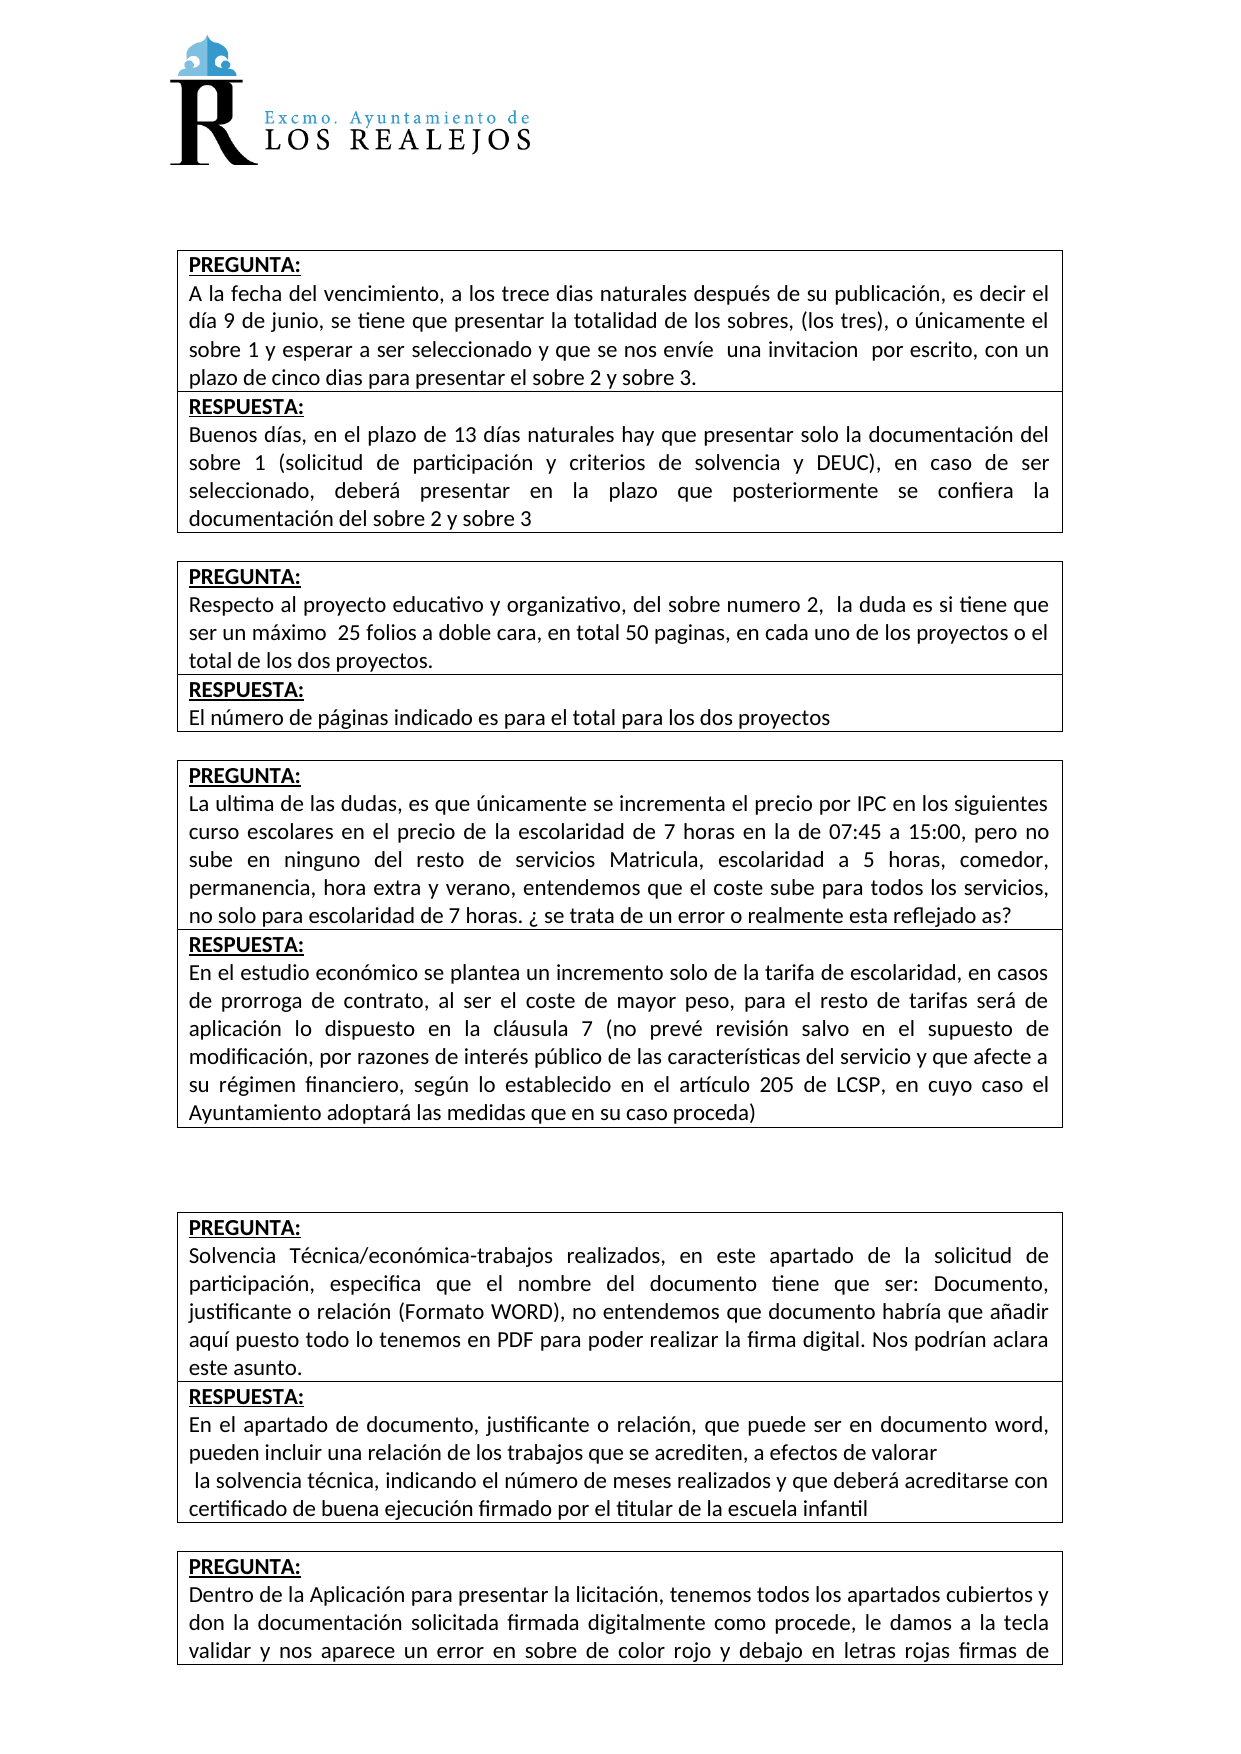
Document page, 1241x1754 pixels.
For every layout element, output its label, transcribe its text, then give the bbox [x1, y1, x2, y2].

table_cell RESPUESTA: En el apartado de documento, justificante o relación, que puede ser en documento word, pueden incluir una relación de los trabajos que se acrediten, a efectos de valorar la solvencia técnica, indicando el número de meses realizados y que deberá acreditarse con certificado de buena ejecución firmado por el titular de la escuela infantil [178, 1382, 1062, 1522]
table_header PREGUNTA: Respecto al proyecto educativo y organizativo, del sobre numero 2, la duda es si tiene que ser un máximo 25 folios a doble cara, en total 50 paginas, en cada uno de los proyectos o el total de los dos proyectos. [178, 562, 1062, 674]
table_header PREGUNTA: A la fecha del vencimiento, a los trece dias naturales después de su publicación, es decir el día 9 de junio, se tiene que presentar la totalidad de los sobres, (los tres), o únicamente el sobre 1 y esperar a ser seleccionado y que se nos envíe una invitacion por escrito, con un plazo de cinco dias para presentar el sobre 2 y sobre 3. [178, 251, 1062, 391]
table_cell RESPUESTA: En el estudio económico se plantea un incremento solo de la tarifa de escolaridad, en casos de prorroga de contrato, al ser el coste de mayor peso, para el resto de tarifas será de aplicación lo dispuesto en la cláusula 7 (no prevé revisión salvo en el supuesto de modificación, por razones de interés público de las características del servicio y que afecte a su régimen financiero, según lo establecido en el artículo 205 de LCSP, en cuyo caso el Ayuntamiento adoptará las medidas que en su caso proceda) [178, 930, 1062, 1127]
table_cell RESPUESTA: Buenos días, en el plazo de 13 días naturales hay que presentar solo la documentación del sobre 1 (solicitud de participación y criterios de solvencia y DEUC), en caso de ser seleccionado, deberá presentar en la plazo que posteriormente se confiera la documentación del sobre 2 y sobre 3 [178, 392, 1062, 532]
table_header PREGUNTA: Solvencia Técnica/económica-trabajos realizados, en este apartado de la solicitud de participación, especifica que el nombre del documento tiene que ser: Documento, justificante o relación (Formato WORD), no entendemos que documento habría que añadir aquí puesto todo lo tenemos en PDF para poder realizar la firma digital. Nos podrían aclara este asunto. [178, 1213, 1062, 1381]
table_header PREGUNTA: La ultima de las dudas, es que únicamente se incrementa el precio por IPC en los siguientes curso escolares en el precio de la escolaridad de 7 horas en la de 07:45 a 15:00, pero no sube en ninguno del resto de servicios Matricula, escolaridad a 5 horas, comedor, permanencia, hora extra y verano, entendemos que el coste sube para todos los servicios, no solo para escolaridad de 7 horas. ¿ se trata de un error o realmente esta reflejado as? [178, 761, 1062, 929]
table_cell RESPUESTA: El número de páginas indicado es para el total para los dos proyectos [178, 675, 1062, 731]
table_header PREGUNTA: Dentro de la Aplicación para presentar la licitación, tenemos todos los apartados cubiertos y don la documentación solicitada firmada digitalmente como procede, le damos a la tecla validar y nos aparece un error en sobre de color rojo y debajo en letras rojas firmas de [178, 1552, 1062, 1664]
